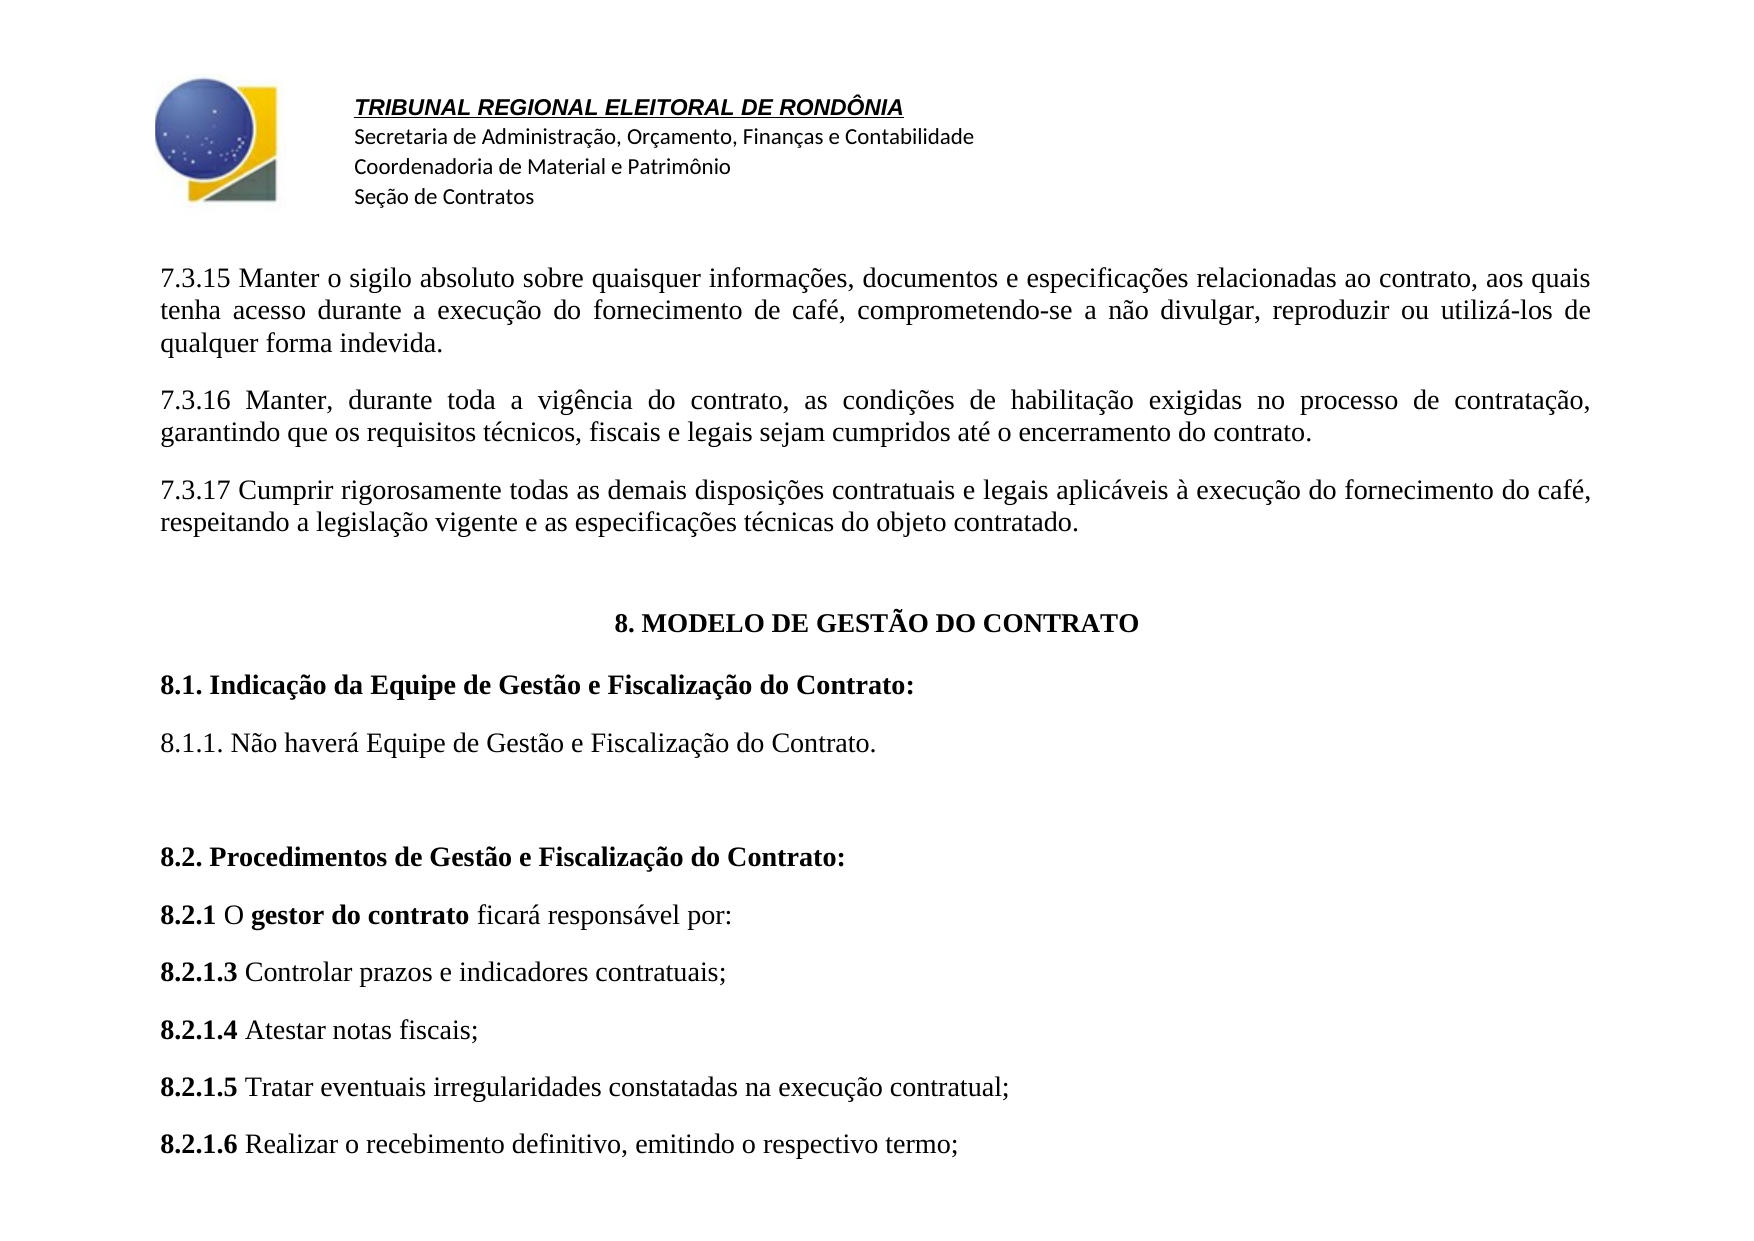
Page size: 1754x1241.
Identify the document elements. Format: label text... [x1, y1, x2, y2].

text 8.2.1.3 Controlar prazos e indicadores contratuais; [160, 955, 1594, 988]
text 8.2.1.4 Atestar notas fiscais; [160, 1013, 1594, 1045]
text 8.1.1. Não haverá Equipe de Gestão e Fiscalização do Contrato. [160, 726, 1594, 758]
text 8.1. Indicação da Equipe de Gestão e Fiscalização do Contrato: [160, 668, 1594, 701]
text 7.3.15 Manter o sigilo absoluto sobre quaisquer informações, documentos e especificações relacionadas ao contrato, aos quais tenha acesso durante a execução do fornecimento de café, comprometendo-se a não divulgar, reproduzir ou utilizá-los de qualquer forma indevida. [160, 261, 1594, 358]
text 8. MODELO DE GESTÃO DO CONTRATO [148, 607, 1606, 639]
text 8.2. Procedimentos de Gestão e Fiscalização do Contrato: [160, 841, 1594, 873]
text 7.3.16 Manter, durante toda a vigência do contrato, as condições de habilitação exigidas no processo de contratação, garantindo que os requisitos técnicos, fiscais e legais sejam cumpridos até o encerramento do contrato. [160, 383, 1594, 448]
text 8.2.1.6 Realizar o recebimento definitivo, emitindo o respectivo termo; [160, 1127, 1594, 1160]
text 8.2.1.5 Tratar eventuais irregularidades constatadas na execução contratual; [160, 1070, 1594, 1102]
text 7.3.17 Cumprir rigorosamente todas as demais disposições contratuais e legais aplicáveis à execução do fornecimento do café, respeitando a legislação vigente e as especificações técnicas do objeto contratado. [160, 473, 1594, 538]
text 8.2.1 O gestor do contrato ficará responsável por: [160, 898, 1594, 930]
